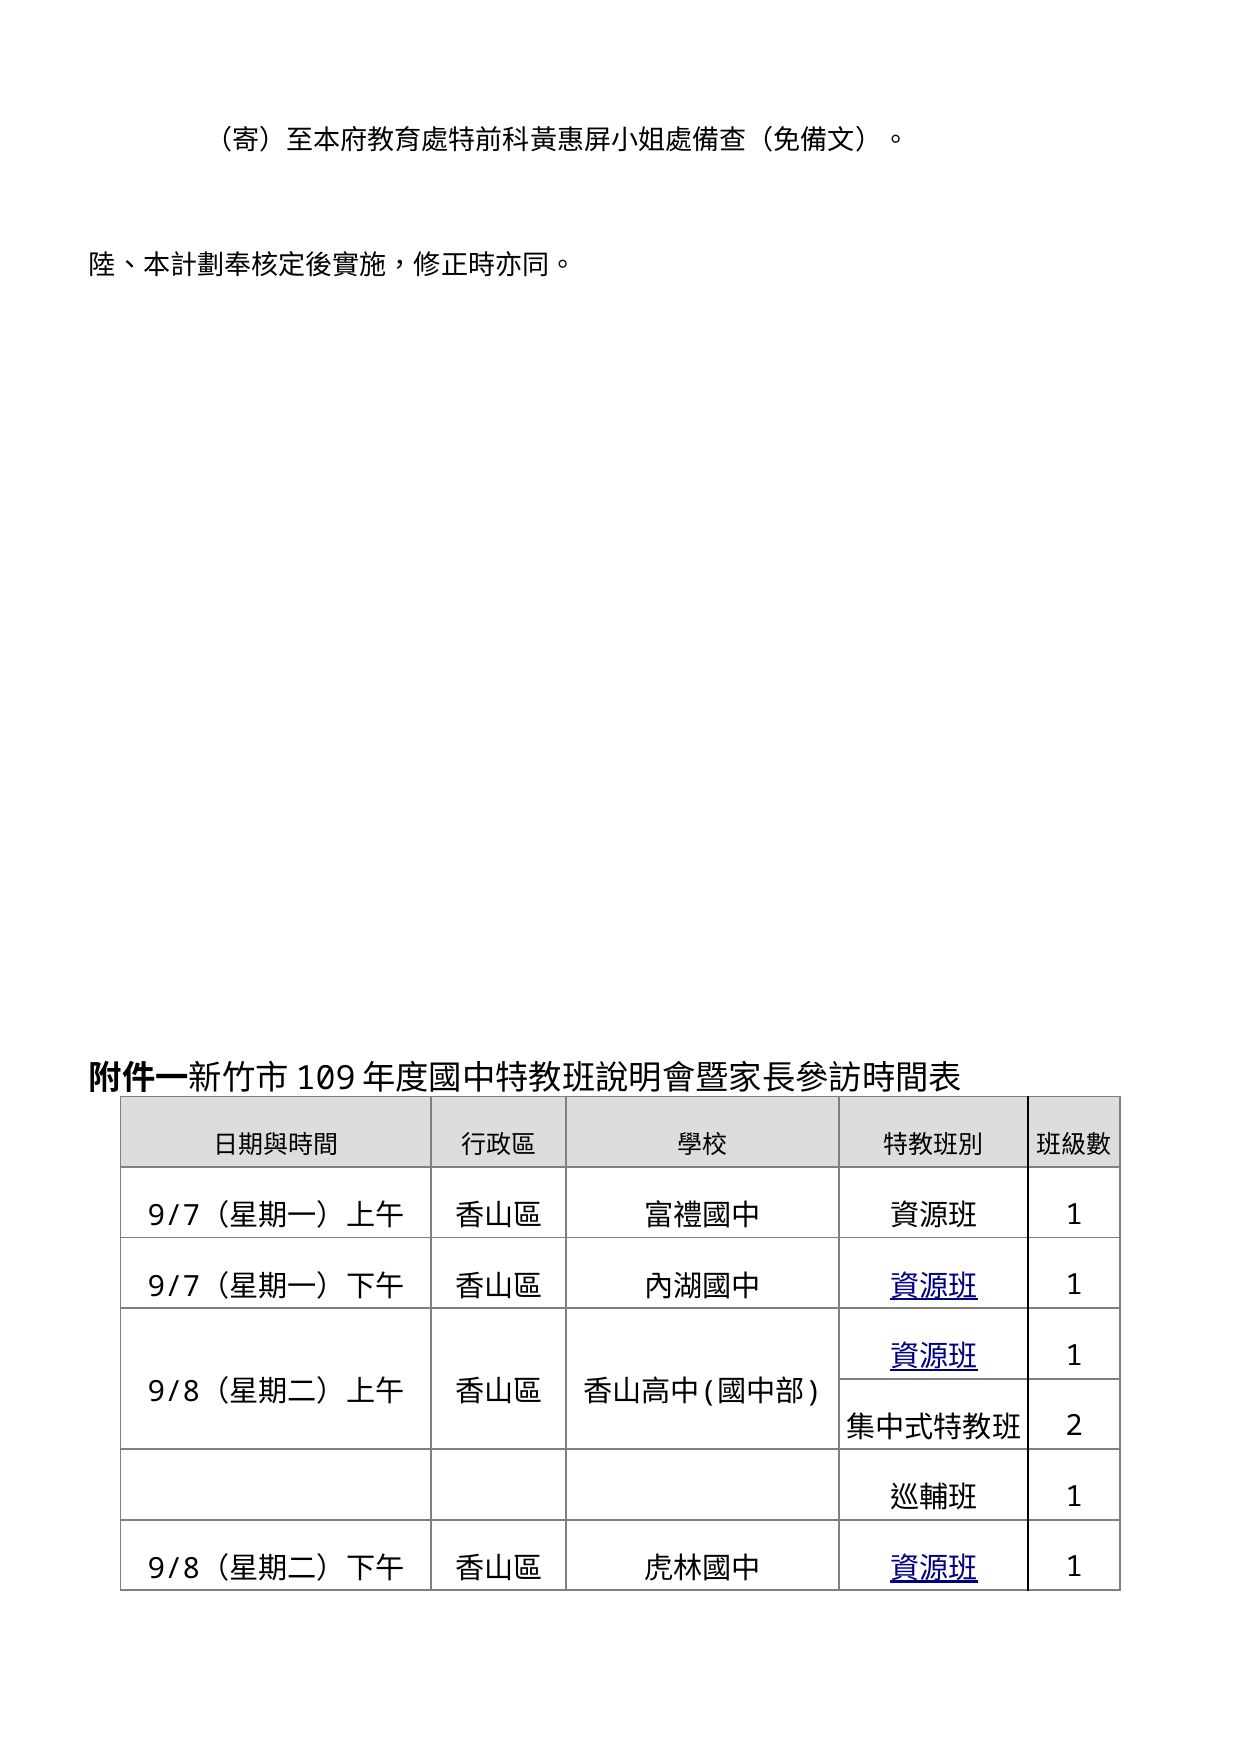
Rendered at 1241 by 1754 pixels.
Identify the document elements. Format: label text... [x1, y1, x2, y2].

table_cell 富禮國中 [567, 1168, 838, 1237]
table_cell 2 [1029, 1380, 1119, 1448]
table_cell 9/7（星期一）下午 [121, 1238, 430, 1307]
table_cell [432, 1450, 565, 1519]
table_header 特教班別 [840, 1097, 1027, 1166]
table_cell 集中式特教班 [840, 1380, 1027, 1448]
text 陸、本計劃奉核定後實施，修正時亦同。 [89, 221, 1152, 283]
table_cell 1 [1029, 1168, 1119, 1237]
table_cell 1 [1029, 1450, 1119, 1519]
table_header 班級數 [1029, 1097, 1119, 1166]
table_cell 資源班 [840, 1309, 1027, 1378]
table_header 學校 [567, 1097, 838, 1166]
text 附件一新竹市109年度國中特教班說明會暨家長參訪時間表 [89, 1033, 1152, 1096]
table_cell 香山區 [432, 1238, 565, 1307]
table_cell 9/7（星期一）上午 [121, 1168, 430, 1237]
table_cell 內湖國中 [567, 1238, 838, 1307]
table_cell 9/8（星期二）上午 [121, 1309, 430, 1448]
table_cell [121, 1450, 430, 1519]
table_cell 1 [1029, 1521, 1119, 1589]
table_cell 巡輔班 [840, 1450, 1027, 1519]
table_cell 香山區 [432, 1521, 565, 1589]
table_cell 虎林國中 [567, 1521, 838, 1589]
table_cell 香山區 [432, 1168, 565, 1237]
table_header 行政區 [432, 1097, 565, 1166]
table_cell 資源班 [840, 1168, 1027, 1237]
table_cell 香山高中(國中部) [567, 1309, 838, 1448]
table_header 日期與時間 [121, 1097, 430, 1166]
table_cell 9/8（星期二）下午 [121, 1521, 430, 1589]
text （寄）至本府教育處特前科黃惠屏小姐處備查（免備文）。 [151, 96, 1152, 158]
table_cell 資源班 [840, 1521, 1027, 1589]
table_cell 1 [1029, 1309, 1119, 1378]
table_cell 1 [1029, 1238, 1119, 1307]
table_cell 香山區 [432, 1309, 565, 1448]
table_cell [567, 1450, 838, 1519]
table_cell 資源班 [840, 1238, 1027, 1307]
